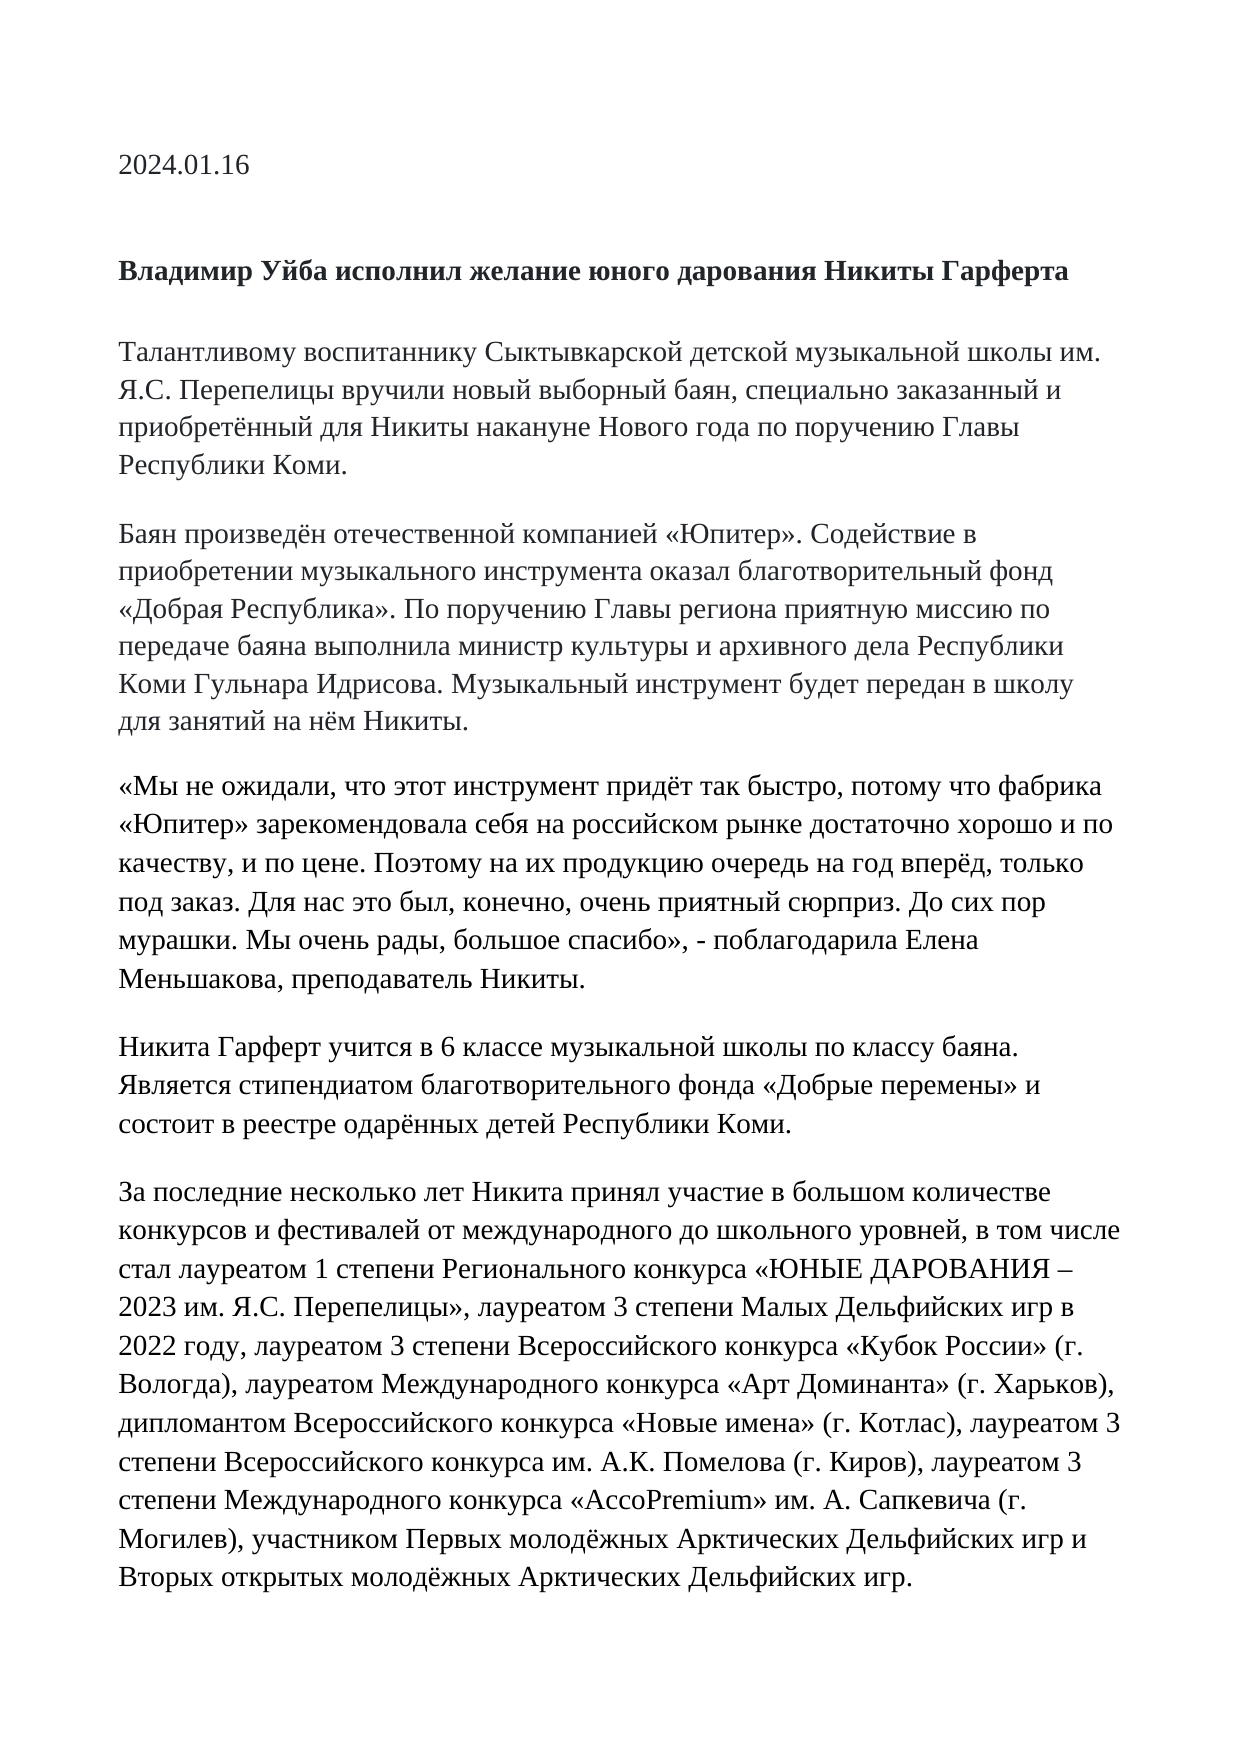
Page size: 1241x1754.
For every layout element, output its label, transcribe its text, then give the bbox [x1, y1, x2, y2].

text За последние несколько лет Никита принял участие в большом количестве конкурсов и фестивалей от международного до школьного уровней, в том числе стал лауреатом 1 степени Регионального конкурса «ЮНЫЕ ДАРОВАНИЯ – 2023 им. Я.С. Перепелицы», лауреатом 3 степени Малых Дельфийских игр в 2022 году, лауреатом 3 степени Всероссийского конкурса «Кубок России» (г. Вологда), лауреатом Международного конкурса «Арт Доминанта» (г. Харьков), дипломантом Всероссийского конкурса «Новые имена» (г. Котлас), лауреатом 3 степени Всероссийского конкурса им. А.К. Помелова (г. Киров), лауреатом 3 степени Международного конкурса «AccoPremium» им. А. Сапкевича (г. Могилев), участником Первых молодёжных Арктических Дельфийских игр и Вторых открытых молодёжных Арктических Дельфийских игр. [118, 1174, 1122, 1593]
subtitle 2024.01.16 [118, 118, 1122, 181]
text «Мы не ожидали, что этот инструмент придёт так быстро, потому что фабрика «Юпитер» зарекомендовала себя на российском рынке достаточно хорошо и по качеству, и по цене. Поэтому на их продукцию очередь на год вперёд, только под заказ. Для нас это был, конечно, очень приятный сюрприз. До сих пор мурашки. Мы очень рады, большое спасибо», - поблагодарила Елена Меньшакова, преподаватель Никиты. [118, 768, 1122, 994]
text Талантливому воспитаннику Сыктывкарской детской музыкальной школы им. Я.С. Перепелицы вручили новый выборный баян, специально заказанный и приобретённый для Никиты накануне Нового года по поручению Главы Республики Коми. [118, 331, 1122, 481]
text Баян произведён отечественной компанией «Юпитер». Содействие в приобретении музыкального инструмента оказал благотворительный фонд «Добрая Республика». По поручению Главы региона приятную миссию по передаче баяна выполнила министр культуры и архивного дела Республики Коми Гульнара Идрисова. Музыкальный инструмент будет передан в школу для занятий на нём Никиты. [118, 512, 1122, 737]
subtitle Владимир Уйба исполнил желание юного дарования Никиты Гарферта [118, 224, 1122, 287]
text Никита Гарферт учится в 6 классе музыкальной школы по классу баяна. Является стипендиатом благотворительного фонда «Добрые перемены» и состоит в реестре одарённых детей Республики Коми. [118, 1029, 1122, 1139]
